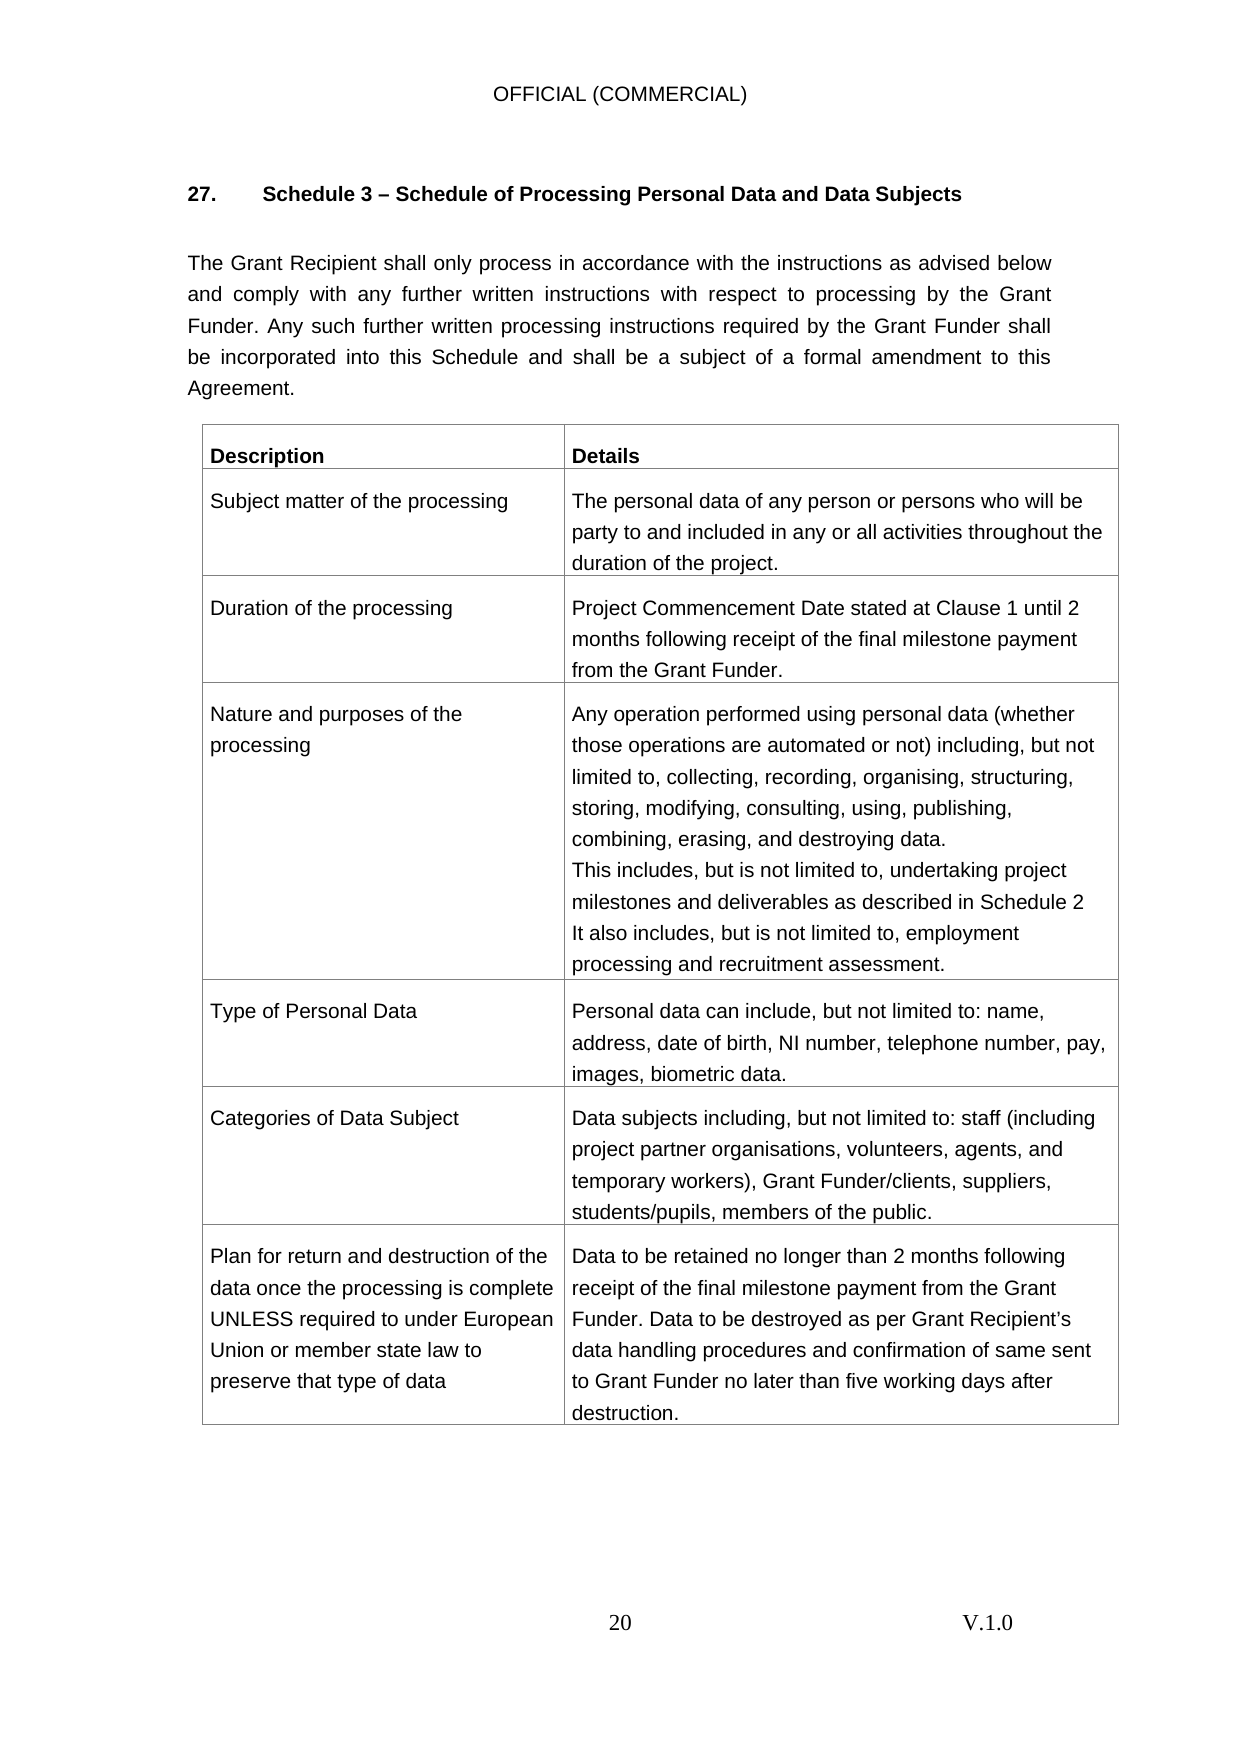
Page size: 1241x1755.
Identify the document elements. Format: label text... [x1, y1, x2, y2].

table_cell Categories of Data Subject [203, 1087, 564, 1224]
table_header Details [565, 425, 1118, 468]
table_cell Plan for return and destruction of the data once the processing is complete UNLESS required to under European Union or member state law to preserve that type of data [203, 1225, 564, 1424]
table_cell Duration of the processing [203, 576, 564, 682]
table_cell Project Commencement Date stated at Clause 1 until 2 months following receipt of the final milestone payment from the Grant Funder. [565, 576, 1118, 682]
table_header Description [203, 425, 564, 468]
table_cell Data to be retained no longer than 2 months following receipt of the final milestone payment from the Grant Funder. Data to be destroyed as per Grant Recipient’s data handling procedures and confirmation of same sent to Grant Funder no later than five working days after destruction. [565, 1225, 1118, 1424]
text The Grant Recipient shall only process in accordance with the instructions as advised below and comply with any further written instructions with respect to processing by the Grant Funder. Any such further written processing instructions required by the Grant Funder shall be incorporated into this Schedule and shall be a subject of a formal amendment to this Agreement. [187, 244, 1053, 400]
table_cell Personal data can include, but not limited to: name, address, date of birth, NI number, telephone number, pay, images, biometric data. [565, 980, 1118, 1086]
table_cell Subject matter of the processing [203, 469, 564, 575]
table_cell Any operation performed using personal data (whether those operations are automated or not) including, but not limited to, collecting, recording, organising, structuring, storing, modifying, consulting, using, publishing, combining, erasing, and destroying data. This includes, but is not limited to, undertaking project milestones and deliverables as described in Schedule 2 It also includes, but is not limited to, employment processing and recruitment assessment. [565, 683, 1118, 979]
table_cell Nature and purposes of the processing [203, 683, 564, 979]
table_cell Data subjects including, but not limited to: staff (including project partner organisations, volunteers, agents, and temporary workers), Grant Funder/clients, suppliers, students/pupils, members of the public. [565, 1087, 1118, 1224]
table_cell The personal data of any person or persons who will be party to and included in any or all activities throughout the duration of the project. [565, 469, 1118, 575]
table_cell Type of Personal Data [203, 980, 564, 1086]
subtitle Schedule 3 – Schedule of Processing Personal Data and Data Subjects [187, 175, 1053, 206]
